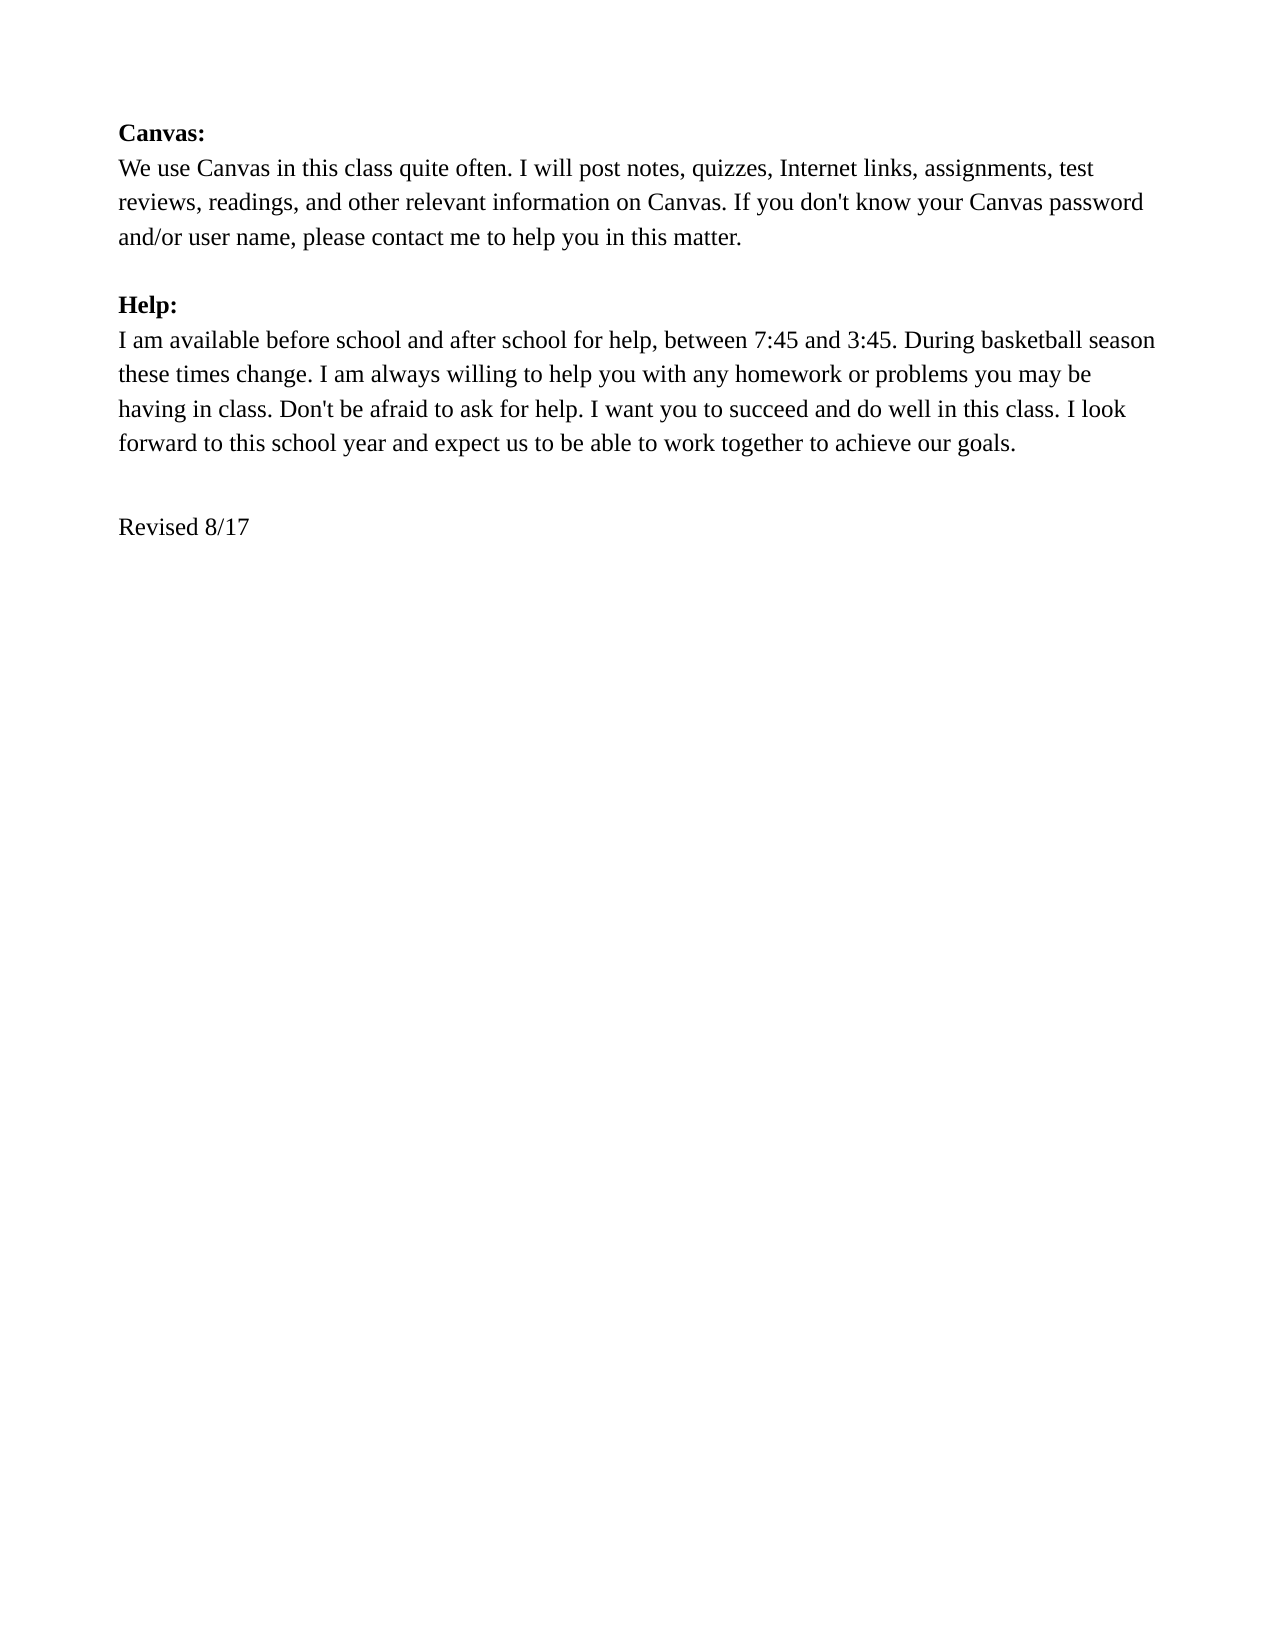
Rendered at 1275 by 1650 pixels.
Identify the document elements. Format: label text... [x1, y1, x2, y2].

text Canvas: [118, 118, 1157, 147]
text We use Canvas in this class quite often. I will post notes, quizzes, Internet links, assignments, test reviews, readings, and other relevant information on Canvas. If you don't know your Canvas password and/or user name, please contact me to help you in this matter. [118, 153, 1157, 250]
text Help: [118, 291, 1157, 319]
text Revised 8/17 [118, 512, 1157, 541]
text I am available before school and after school for help, between 7:45 and 3:45. During basketball season these times change. I am always willing to help you with any homework or problems you may be having in class. Don't be afraid to ask for help. I want you to succeed and do well in this class. I look forward to this school year and expect us to be able to work together to achieve our goals. [118, 325, 1157, 457]
